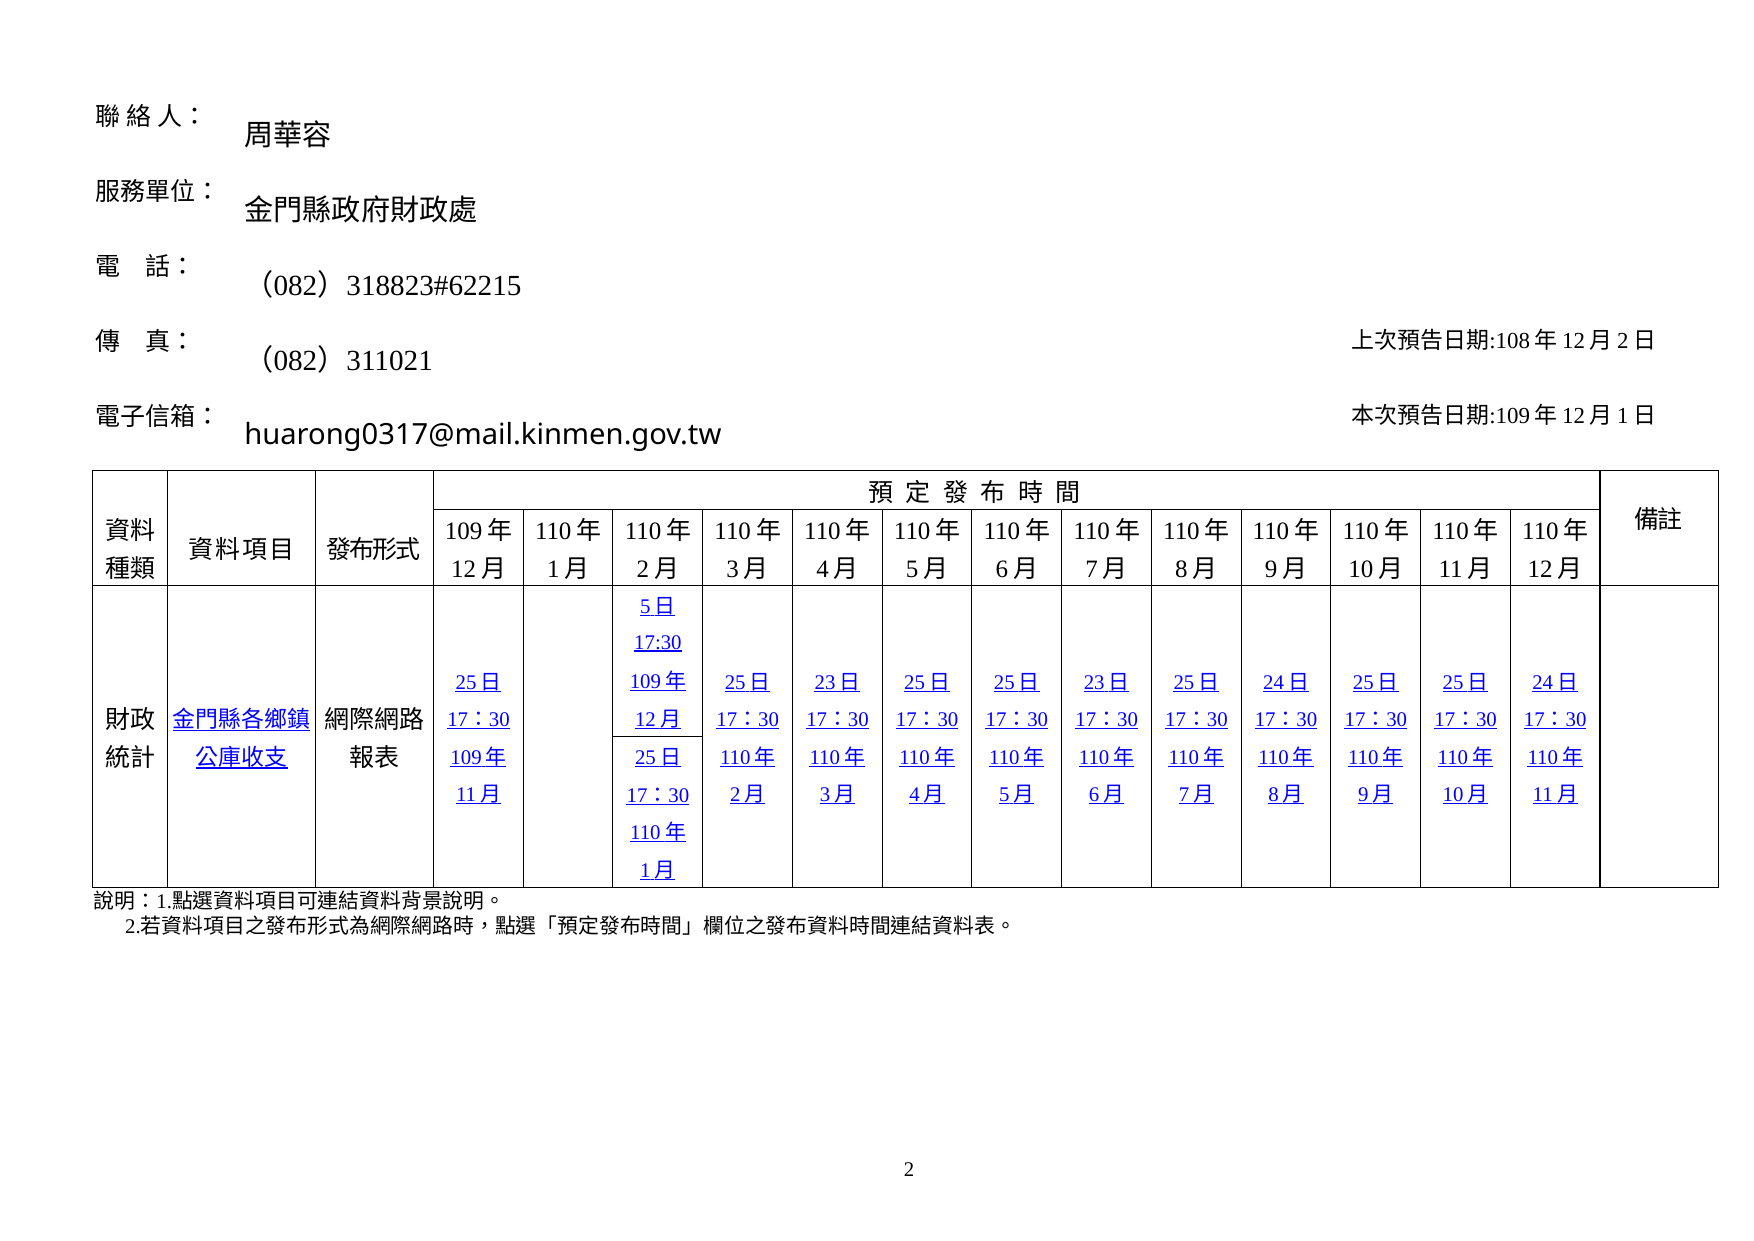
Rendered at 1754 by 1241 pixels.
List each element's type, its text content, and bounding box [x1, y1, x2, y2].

table_cell 110年 10月 [1331, 510, 1420, 585]
table_cell [1669, 245, 1718, 320]
table_cell 傳 真： [92, 320, 241, 395]
table_cell 財政統計 [93, 586, 167, 887]
table_cell 發布形式 [316, 509, 433, 585]
table_cell 24日 17：30 110年 11月 [1511, 586, 1599, 887]
table_cell 資料種類 [93, 509, 167, 585]
table_cell 5日 17:30 109年 12月 [613, 586, 702, 736]
table_cell 110年 5月 [883, 510, 971, 585]
table_cell 110年 6月 [972, 510, 1061, 585]
table_cell [524, 586, 612, 887]
table_cell 25日 17：30 109年 11月 [434, 586, 523, 887]
table_cell 25日 17：30 110年 2月 [703, 586, 792, 887]
table_header 聯 絡 人： [92, 95, 241, 170]
table_cell 網際網路 報表 [316, 586, 433, 887]
table_cell 110年 4月 [793, 510, 882, 585]
table_cell 110年 3月 [703, 510, 792, 585]
table_cell 24日 17：30 110年 8月 [1242, 586, 1330, 887]
table_cell 預 定 發 布 時 間 [434, 471, 1599, 509]
table_cell 資料項目 [168, 509, 315, 585]
table_header [1349, 95, 1669, 170]
table_cell [1601, 586, 1718, 887]
table_cell 23日 17：30 110年 6月 [1062, 586, 1151, 887]
table_cell （082）318823#62215 [241, 245, 1349, 320]
table_cell 110年 11月 [1421, 510, 1510, 585]
table_cell 備註 [1601, 471, 1718, 585]
table_cell 25日 17：30 110年 4月 [883, 586, 971, 887]
table_cell 110年 9月 [1242, 510, 1330, 585]
table_cell 110年 2月 [613, 510, 702, 585]
text 說明：1.點選資料項目可連結資料背景說明。 [94, 888, 1724, 913]
table_cell 25日 17：30 110年 7月 [1152, 586, 1241, 887]
table_cell [168, 471, 315, 509]
table_cell 本次預告日期:109年12月1日 [1349, 395, 1669, 470]
table_cell （082）311021 [241, 320, 1349, 395]
text 2.若資料項目之發布形式為網際網路時，點選「預定發布時間」欄位之發布資料時間連結資料表。 [94, 913, 1724, 938]
table_cell [316, 471, 433, 509]
table_cell [1669, 320, 1718, 395]
table_cell 25日 17：30 110年 1月 [613, 737, 702, 887]
table_cell 電子信箱： [92, 395, 241, 470]
table_cell [1349, 170, 1669, 245]
table_cell 110年 8月 [1152, 510, 1241, 585]
table_cell huarong0317@mail.kinmen.gov.tw [241, 395, 1349, 470]
table_cell 金門縣各鄉鎮 公庫收支 [168, 586, 315, 887]
table_cell 25日 17：30 110年 9月 [1331, 586, 1420, 887]
table_cell 金門縣政府財政處 [241, 170, 1349, 245]
table_cell [1349, 245, 1669, 320]
table_cell 上次預告日期:108年12月2日 [1349, 320, 1669, 395]
table_cell 服務單位： [92, 170, 241, 245]
table_cell 110年 12月 [1511, 510, 1599, 585]
table_header [1669, 95, 1718, 170]
table_cell [93, 471, 167, 509]
table_cell 110年 1月 [524, 510, 612, 585]
table_cell 23日 17：30 110年 3月 [793, 586, 882, 887]
table_cell 110年 7月 [1062, 510, 1151, 585]
table_cell 電 話： [92, 245, 241, 320]
table_header 周華容 [241, 95, 1349, 170]
table_cell [1669, 395, 1718, 470]
table_cell [1669, 170, 1718, 245]
table_cell 109年 12月 [434, 510, 523, 585]
table_cell 25日 17：30 110年 10月 [1421, 586, 1510, 887]
table_cell 25日 17：30 110年 5月 [972, 586, 1061, 887]
